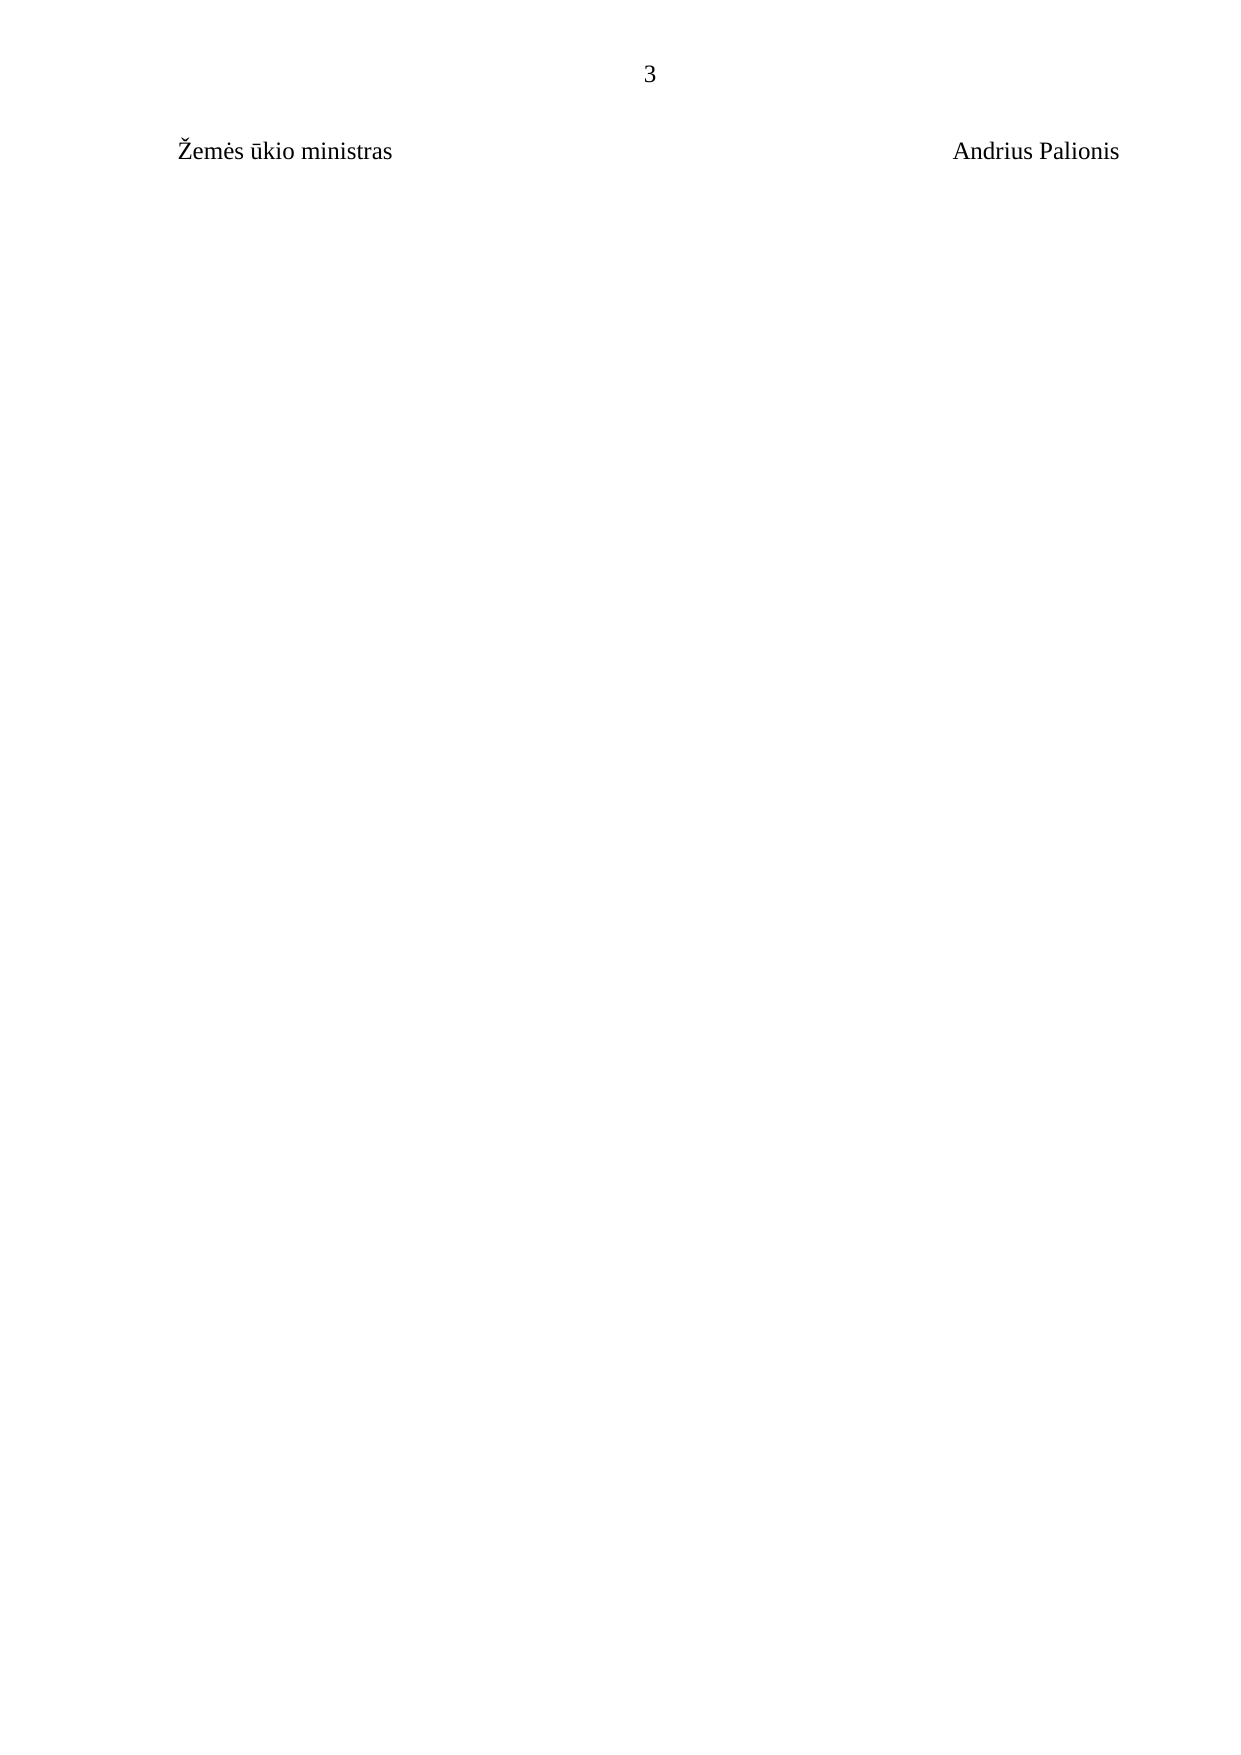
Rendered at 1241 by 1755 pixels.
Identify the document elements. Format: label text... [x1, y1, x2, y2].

text Žemės ūkio ministras Andrius Palionis [177, 136, 1122, 164]
